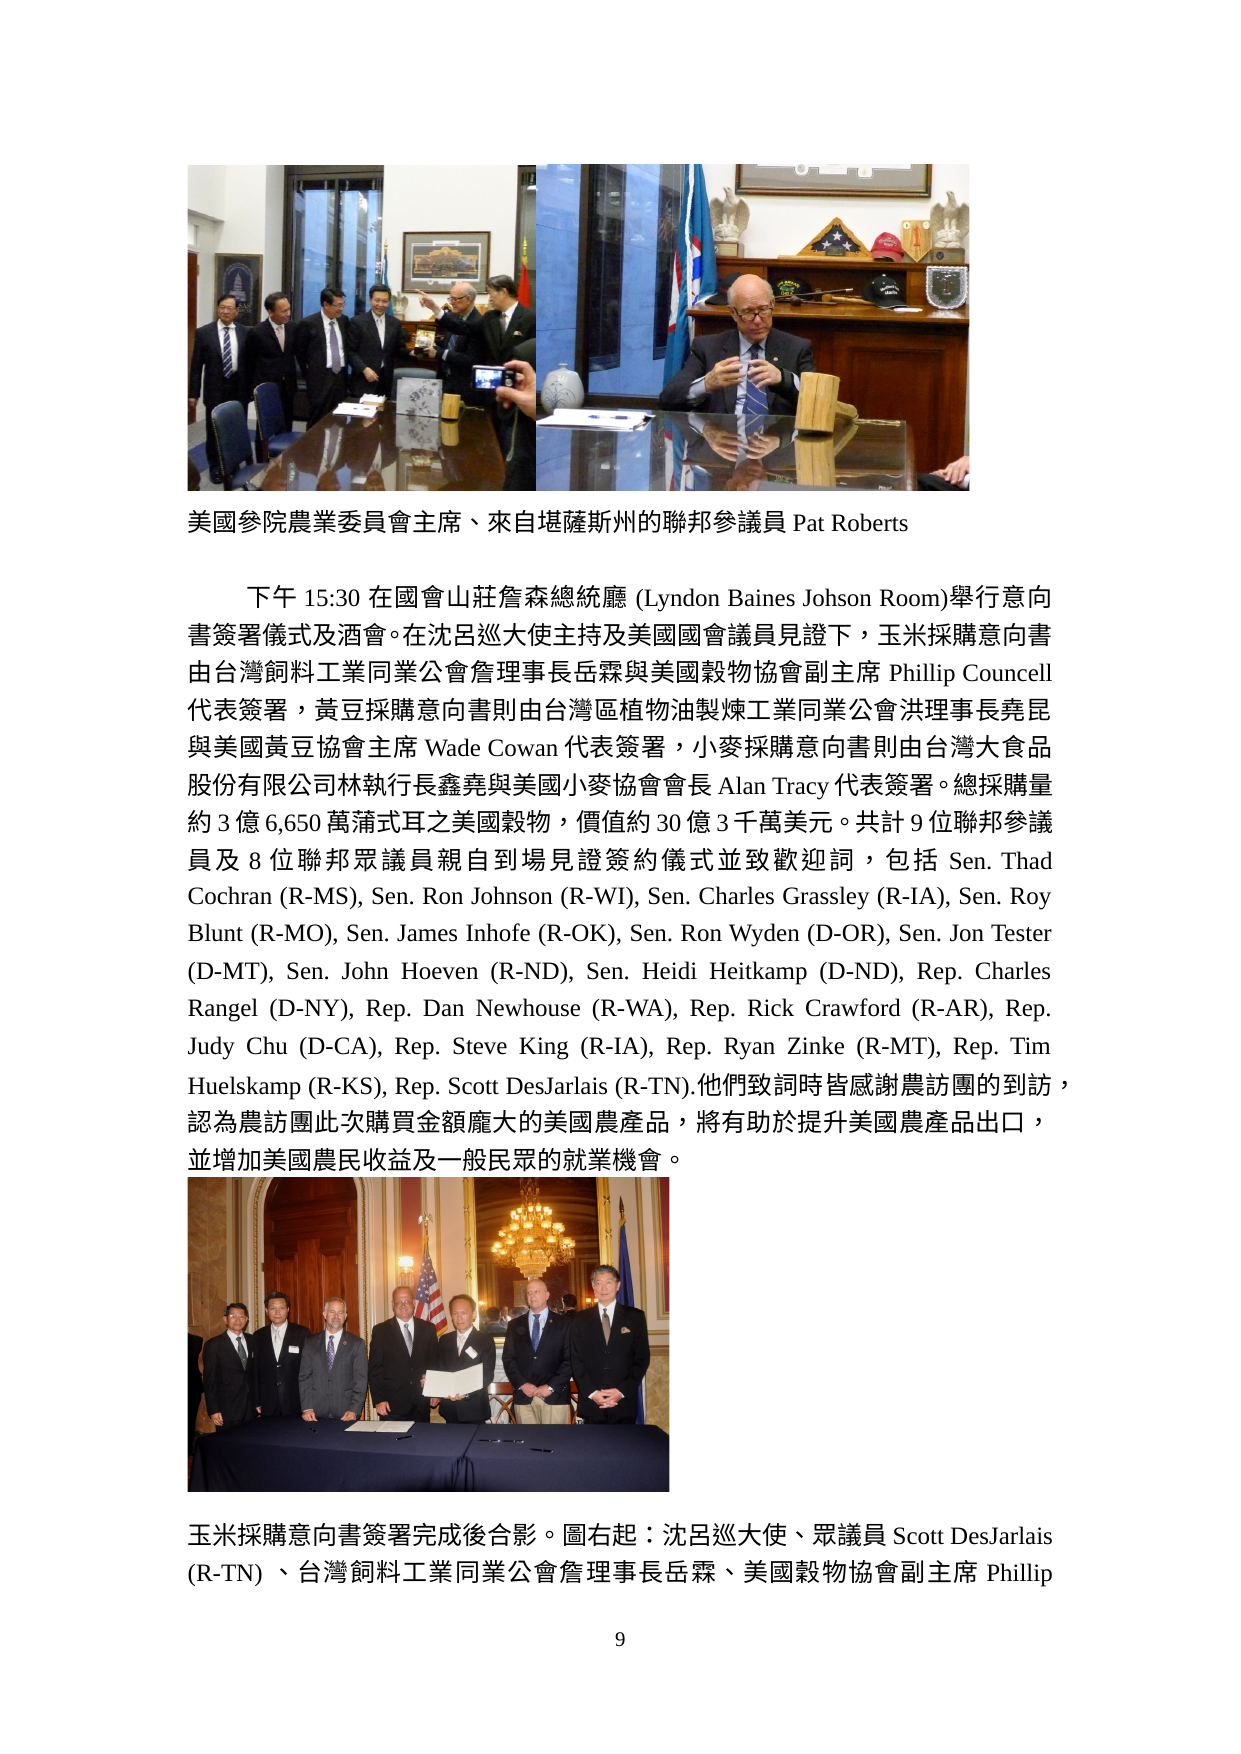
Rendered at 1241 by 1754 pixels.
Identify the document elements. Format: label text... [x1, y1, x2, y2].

text 下午15:30 在國會山莊詹森總統廳 (Lyndon Baines Johson Room)舉行意向書簽署儀式及酒會。在沈呂巡大使主持及美國國會議員見證下，玉米採購意向書由台灣飼料工業同業公會詹理事長岳霖與美國穀物協會副主席Phillip Councell代表簽署，黃豆採購意向書則由台灣區植物油製煉工業同業公會洪理事長堯昆與美國黃豆協會主席Wade Cowan代表簽署，小麥採購意向書則由台灣大食品股份有限公司林執行長鑫堯與美國小麥協會會長Alan Tracy代表簽署。總採購量約3億6,650萬蒲式耳之美國穀物，價值約30億3千萬美元。共計9位聯邦參議員及8位聯邦眾議員親自到場見證簽約儀式並致歡迎詞，包括Sen. Thad Cochran (R-MS), Sen. Ron Johnson (R-WI), Sen. Charles Grassley (R-IA), Sen. Roy Blunt (R-MO), Sen. James Inhofe (R-OK), Sen. Ron Wyden (D-OR), Sen. Jon Tester (D-MT), Sen. John Hoeven (R-ND), Sen. Heidi Heitkamp (D-ND), Rep. Charles Rangel (D-NY), Rep. Dan Newhouse (R-WA), Rep. Rick Crawford (R-AR), Rep. Judy Chu (D-CA), Rep. Steve King (R-IA), Rep. Ryan Zinke (R-MT), Rep. Tim Huelskamp (R-KS), Rep. Scott DesJarlais (R-TN).他們致詞時皆感謝農訪團的到訪，認為農訪團此次購買金額龐大的美國農產品，將有助於提升美國農產品出口，並增加美國農民收益及一般民眾的就業機會。 [187, 577, 1053, 1177]
picture [187, 164, 970, 491]
text 玉米採購意向書簽署完成後合影。圖右起：沈呂巡大使、眾議員Scott DesJarlais (R-TN) 、台灣飼料工業同業公會詹理事長岳霖、美國穀物協會副主席Phillip [187, 1514, 1053, 1589]
picture [187, 1177, 670, 1492]
text 美國參院農業委員會主席、來自堪薩斯州的聯邦參議員Pat Roberts [187, 502, 1053, 539]
